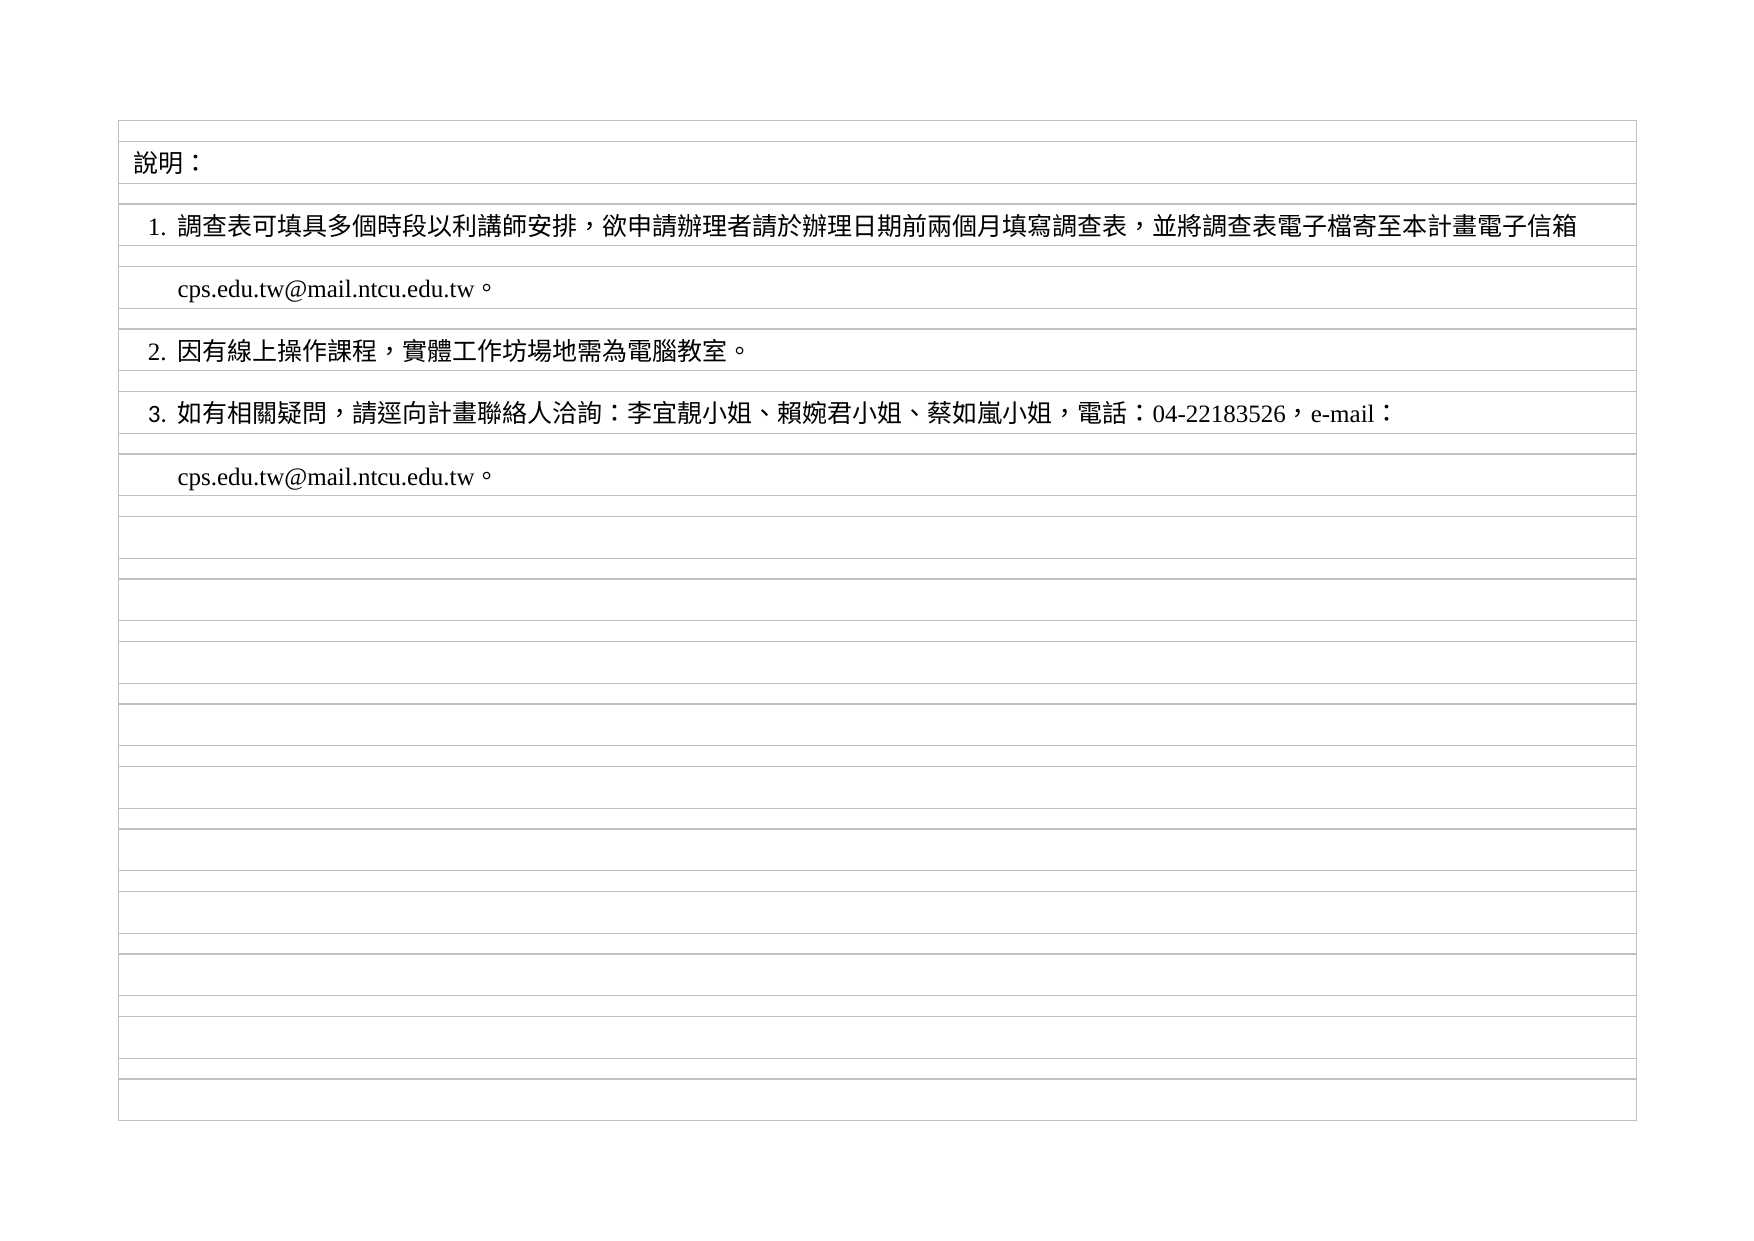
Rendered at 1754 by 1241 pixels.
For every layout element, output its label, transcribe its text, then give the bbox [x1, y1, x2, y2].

list [148, 309, 1636, 328]
list [148, 246, 1636, 266]
list [148, 434, 1636, 453]
text [119, 121, 1636, 141]
list 如有相關疑問，請逕向計畫聯絡人洽詢：李宜靚小姐、賴婉君小姐、蔡如嵐小姐，電話：04-22183526，e-mail： [148, 392, 1636, 433]
list [148, 371, 1636, 391]
list cps.edu.tw@mail.ntcu.edu.tw。 [148, 455, 1636, 495]
list 因有線上操作課程，實體工作坊場地需為電腦教室。 [148, 330, 1636, 370]
text 說明： [119, 142, 1636, 183]
list [148, 184, 1636, 203]
list cps.edu.tw@mail.ntcu.edu.tw。 [148, 267, 1636, 308]
list 調查表可填具多個時段以利講師安排，欲申請辦理者請於辦理日期前兩個月填寫調查表，並將調查表電子檔寄至本計畫電子信箱 [148, 205, 1636, 245]
